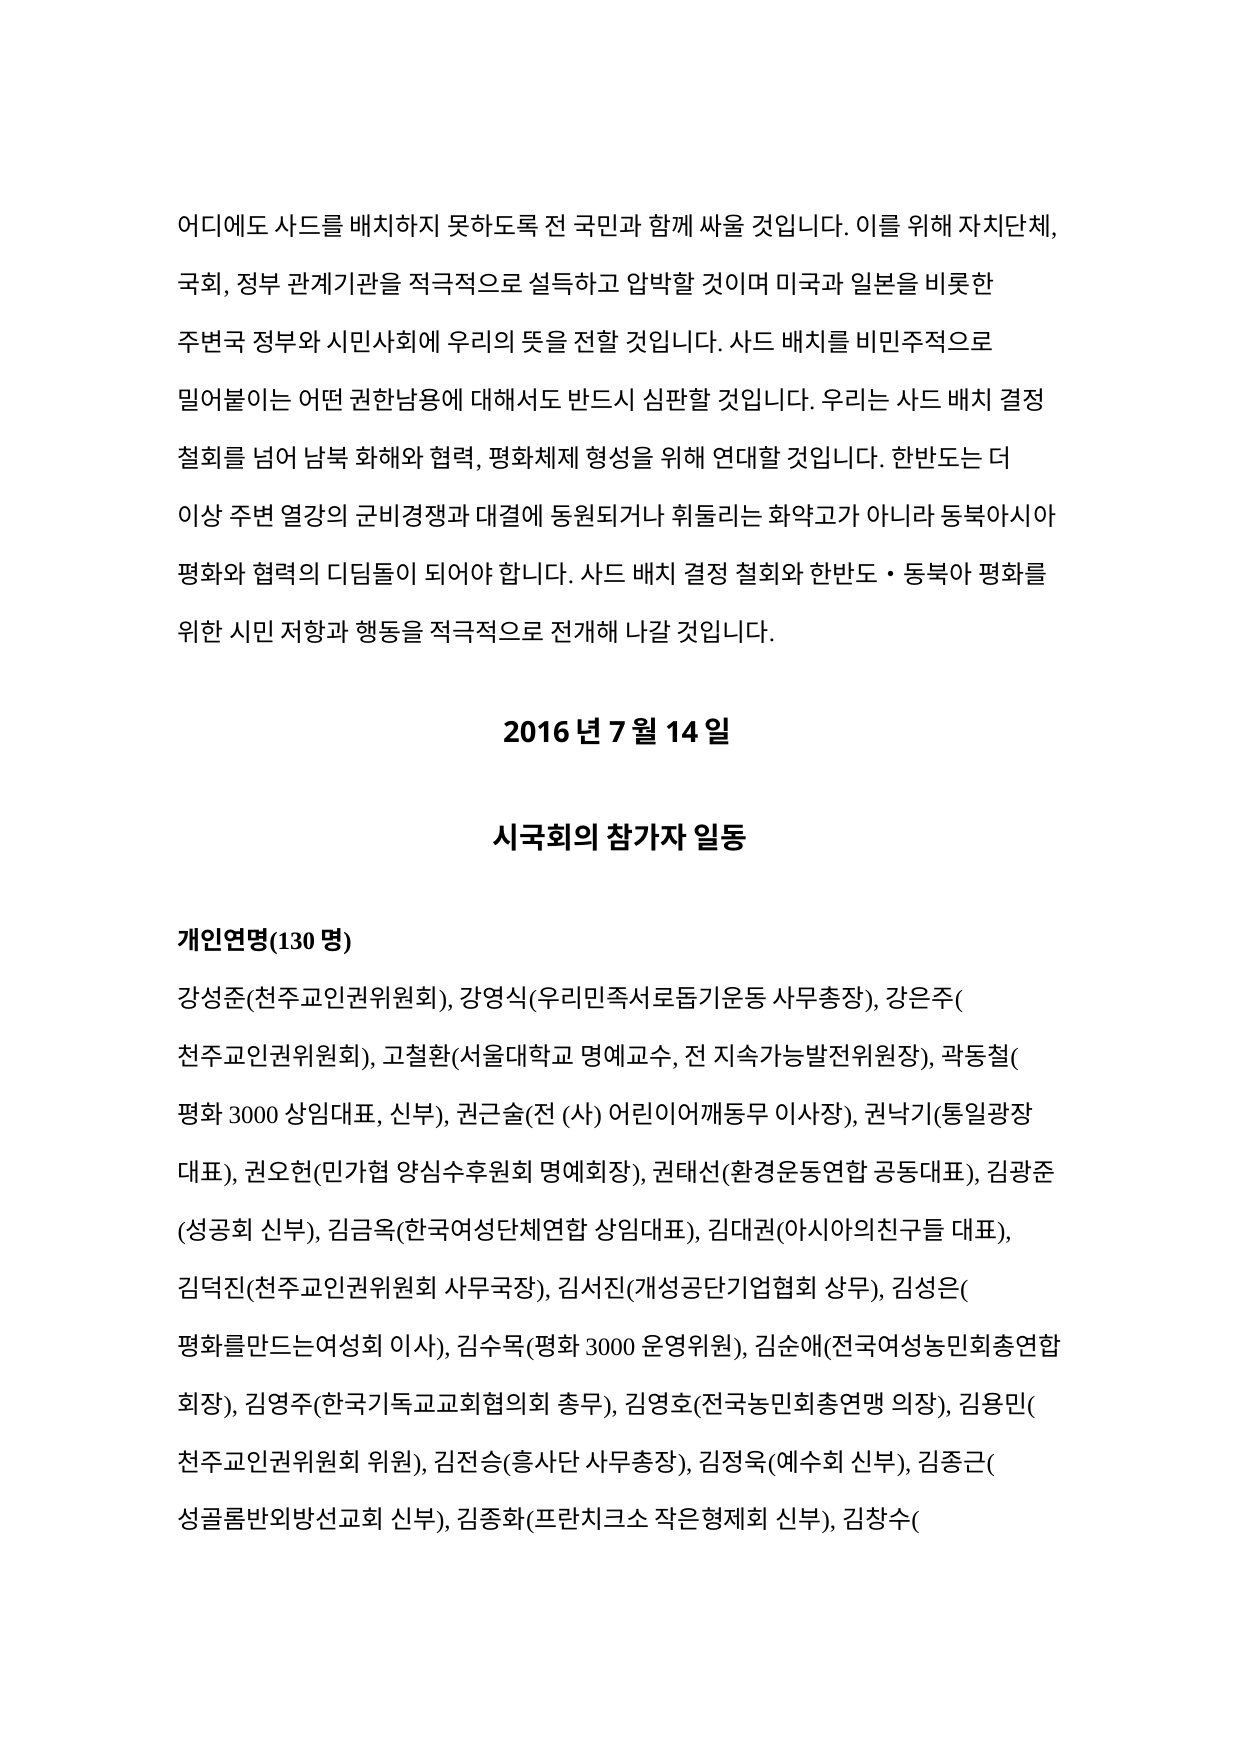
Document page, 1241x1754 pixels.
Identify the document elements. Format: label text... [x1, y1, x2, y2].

text 개인연명(130명) [177, 921, 1063, 957]
text 2016년 7월 14일 [177, 708, 1063, 751]
text 강성준(천주교인권위원회), 강영식(우리민족서로돕기운동 사무총장), 강은주(천주교인권위원회), 고철환(서울대학교 명예교수, 전 지속가능발전위원장), 곽동철(평화3000 상임대표, 신부), 권근술(전 (사) 어린이어깨동무 이사장), 권낙기(통일광장 대표), 권오헌(민가협 양심수후원회 명예회장), 권태선(환경운동연합 공동대표), 김광준(성공회 신부), 김금옥(한국여성단체연합 상임대표), 김대권(아시아의친구들 대표), 김덕진(천주교인권위원회 사무국장), 김서진(개성공단기업협회 상무), 김성은(평화를만드는여성회 이사), 김수목(평화3000 운영위원), 김순애(전국여성농민회총연합 회장), 김영주(한국기독교교회협의회 총무), 김영호(전국농민회총연맹 의장), 김용민(천주교인권위원회 위원), 김전승(흥사단 사무총장), 김정욱(예수회 신부), 김종근(성골롬반외방선교회 신부), 김종화(프란치크소 작은형제회 신부), 김창수(코리아연구원장, 통일맞이 이사), 김태현(한국종교인평화회의 목사), 김한성(21세기한국대학생연합 의장), 김형태(천주교인권위원회 이사장), 김효배(통일맞이 이사, 한신대 총동문회), 김희은(여성사회교육원장), 김희선(통일맞이 이사, 여성독립운동기념사업회 회장), 김희일(평화3000, 신부), 나동규(어린이의약품지원본부 이사장), 남상덕(천주교인권위원회 위원), 남승한(천주교인권위원회 위원), 노진민(평화3000, 국제청소년평화재단 대표), 도법(대한불교조계종 자성과 쇄신을 위한 결사본부장), 류종열(흥민통 상임대표), 문경식(한국진보연대 상임대표), 문규현(평화와통일을여는사람들 상임대표), 문성근(통일맞이 이사, 국민의 명령 상임위원), 박근용(참여연대 공동사무처장), 박동호(천주교 서울대교구 정위평화위원장, 신정동성당 주임신부), 박래군(열린군대를위한시민연대 공동대표), 박석운(한국진보연대 상임대표), 박순성(동국대 교수), 박승진(천주교인권위원회 위원), 박영대(천주교인권위원회 위원), 박정은(참여연대 협동사무처장), 박진도(충남대학교 명예교수, 지역재단 이사장), 박차옥경(한국여성단체연합 사무처장), 박창일(평화3000 운영위원장), 배안용(평화3000, 목사), 백남해(평화3000, 신부), 백선기(사) 부천시민교육센터 이사장), 법인(참여연대 공동대표), 변연식(국제민주연대 대표), 변연식(천주교인권위원회 이사), 서보혁(코리아연구원 연구위원), 서영섭(꼰벤뚜알프란치스코수도회 신부), 석일웅(평화3000, 수사), 성염(천주교인권위원회 고문), 성해용(한국기독교사회문제연구원장), 손미희(전국여성연대 상임대표), 신명자(평화3000, 사회복지법인 복음자리 이사장), 안정애(평화를만드는여성회 대표), 안진걸(참여연대 공동사무처장), 안충석(천주교인권위원회 고문, 신부), 양길승(6월민주포럼 대표, 녹색병원 이사장), 염형철(시민사회단체연대회의 운영위원장), 오창래(천주교인권위원회 위원), 유병수(흥민통 사무처장), 윤영전(통준사 공동대표, 한국전쟁유족회 감사), 윤준하(6월민주포럼 전 대표), 윤한탁(민주민생평화통일주권연대 명예의장), 은희만(고양통일나무 집행위원장), 이길재(천주교인권위원회 고문), 이남주(성공회대 교수), 이덕우(천주교인권위원회 위원), 이동식(한국YMCA전국연맹 지역사업국장), 이부영(동북아평화연대 명예대표), 이성구(대한불교조계종 화쟁위원회 기획위원), 이승환(시민평화포럼 공동대표), 이시재(가톨릭대학 명예교수, 환경연합 전 공동대표), 이신호(한국YMCA전국연맹 이사장), 이영우(해방촌 성당 주임신부), 이윤배(흥사단 이사장), 이은정(천주교인권위원회), 이이효재(여성학자), 이창복(6.15공동선언실천 남측위원회 상임대표), 이태호(참여연대 정책위원장), 이행우(미주동포전국협회 NAKA), 이호중(천주교인권위원회 운영위원장), 임옥상(화가), 임종대(한신대학교 명예교수, 참여연대 전 공동대표), 장남수((사)전국민주화운동유가족협의회), 장수아(천주교인권위원회), 장순향(평화3000, 교수), 전민용(6월민주포럼 기획위원장, 건치신문사 대표), 정동익(사월혁명회 의장), 정문자(한국여성단체연합 공동대표), 정영섭(사회진보연대), 정욱식(평화네트워크 대표), 정종성(한국청년연대 공동대표), 정태인(칼폴라니 사회경제연구소 소장), 정현곤(시민평화포럼 정책위원장), 정현백(시민평화포럼 상임대표), 정현숙(흥민통 도산통일연구소 정책실장), 조경철(강정마을회 회장), 조성우(우리겨레하나되기운동본부 이사장), 조순덕(민주화실천가족운동협의회 회장), 조영선(변호사, 민주사회를위한변호사모임 전 사무총장), 좌세준(천주교인권위원회 위원), 지은희(전 여성부장관), 차현환(천주교인권위원회 위원), 최경욱(천주교인권위원회 위원), 최부식(목3동 성당 주임신부), 최사묵(평화재향군인회 공동대표), 최열(환경재단 대표), 최영도(천주교인권위원회 고문), 최영애(여성인권을지원하는사람들 대표), 최원식(평화3000 공동대표, 변호사), 최종진(전국민주노동조합총연맹 위원장 직무대행), 최태영(평화3000 운영위원), 최혜경((사) 어린이어깨동무 사무총장), 하태훈(참여연대 공동대표), 한충목(한국진보연대 상임대표), 홍승헌(통일맞이 이사, 한빛교회 담임목사), 황동환(이사악 신부, 베네딕토 수도회), 황인성(6월민주포럼 운영위원장, 통일맞이 부이사장) [177, 979, 1063, 1536]
text 어디에도 사드를 배치하지 못하도록 전 국민과 함께 싸울 것입니다. 이를 위해 자치단체, 국회, 정부 관계기관을 적극적으로 설득하고 압박할 것이며 미국과 일본을 비롯한 주변국 정부와 시민사회에 우리의 뜻을 전할 것입니다. 사드 배치를 비민주적으로 밀어붙이는 어떤 권한남용에 대해서도 반드시 심판할 것입니다. 우리는 사드 배치 결정 철회를 넘어 남북 화해와 협력, 평화체제 형성을 위해 연대할 것입니다. 한반도는 더 이상 주변 열강의 군비경쟁과 대결에 동원되거나 휘둘리는 화약고가 아니라 동북아시아 평화와 협력의 디딤돌이 되어야 합니다. 사드 배치 결정 철회와 한반도‧동북아 평화를 위한 시민 저항과 행동을 적극적으로 전개해 나갈 것입니다. [177, 207, 1063, 648]
text 시국회의 참가자 일동 [177, 815, 1063, 857]
